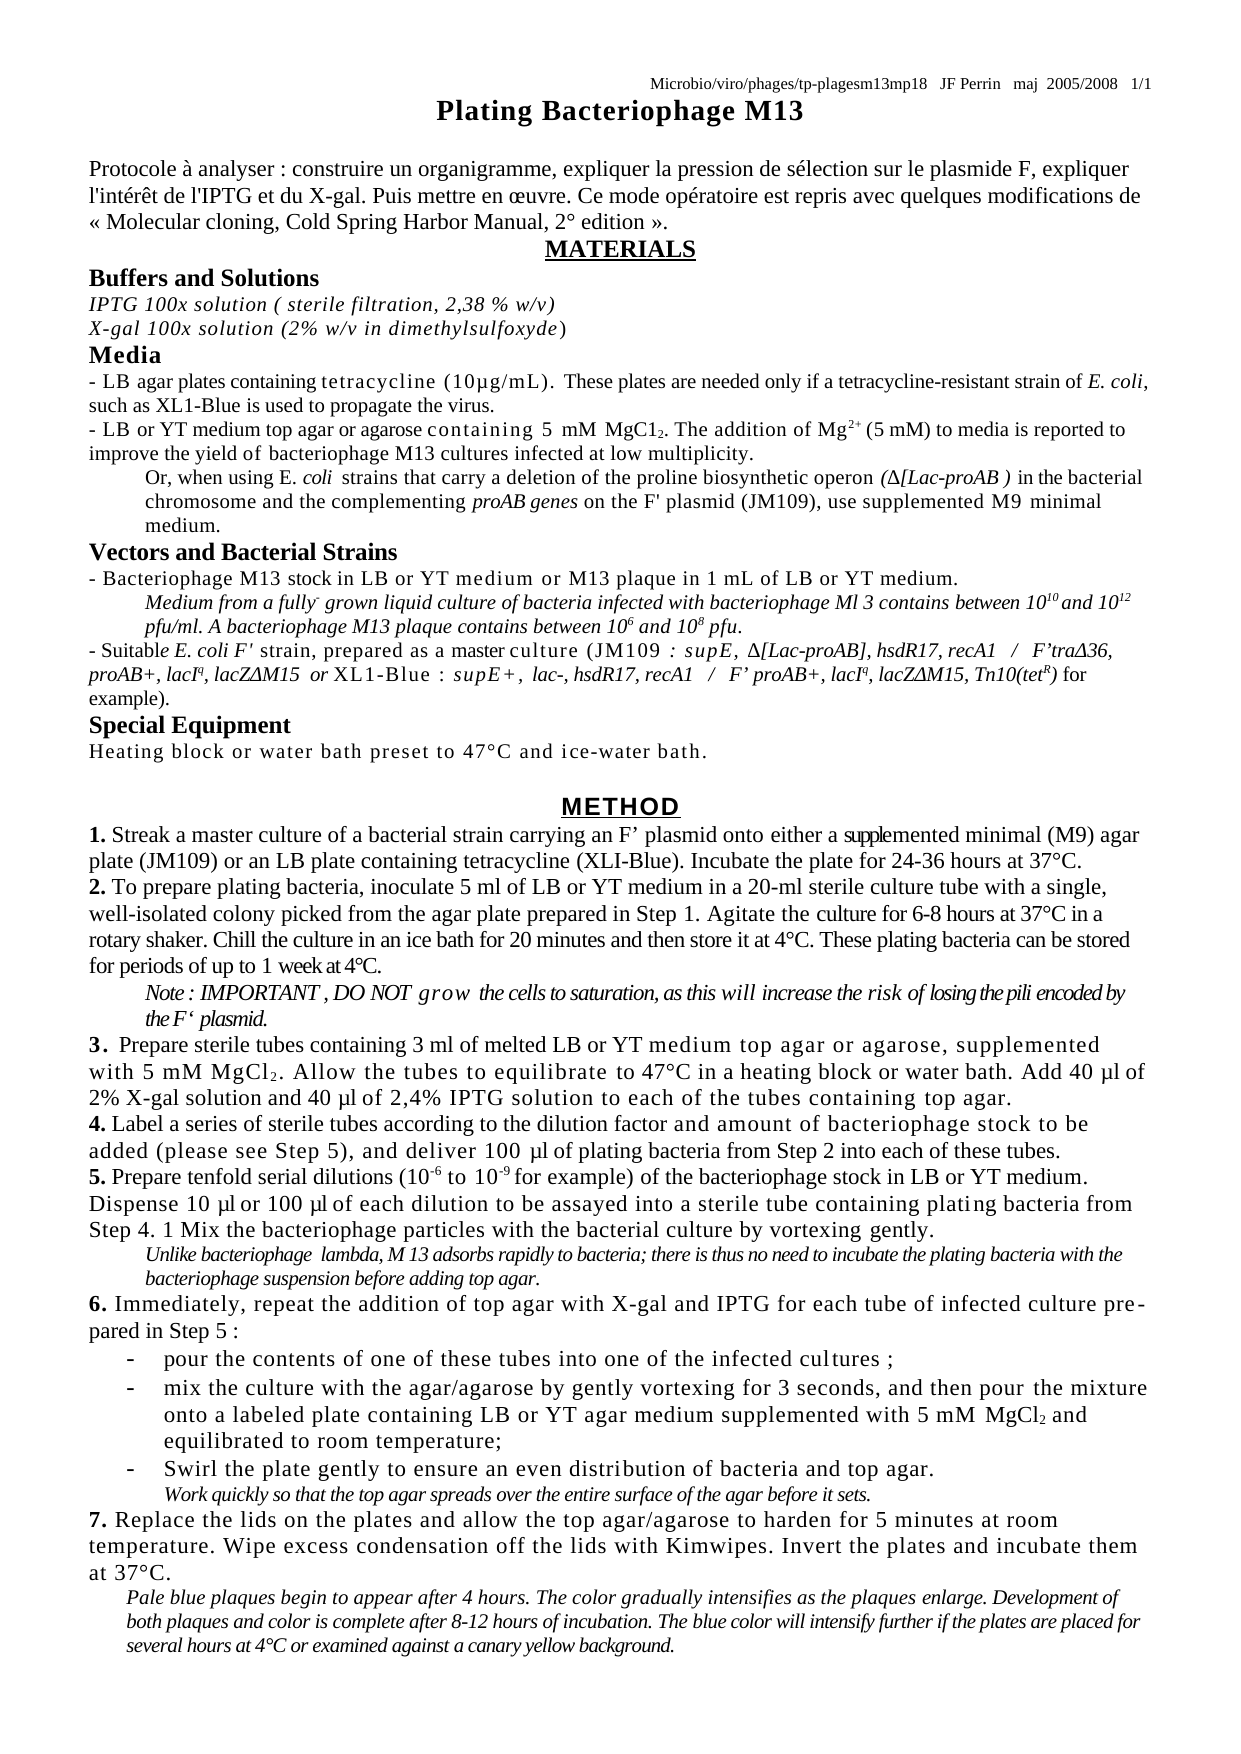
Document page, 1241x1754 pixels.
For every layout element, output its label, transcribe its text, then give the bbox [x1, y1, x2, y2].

subtitle Vectors and Bacterial Strains [89, 537, 1152, 566]
list Swirl the plate gently to ensure an even distri­bution of bacteria and top agar. [126, 1453, 1152, 1482]
text 4. Label a series of sterile tubes according to the dilution factor and amount of bacteriophage stock to be added (please see Step 5), and deliver 100 µl of plating bacteria from Step 2 into each of these tubes. [89, 1111, 1152, 1163]
subtitle MATERIALS [89, 234, 1152, 263]
text 1. Streak a master culture of a bacterial strain carrying an F’ plasmid onto either a supplemented minimal (M9) agar plate (JM109) or an LB plate containing tetracycline (XLI-Blue). Incubate the plate for 24-36 hours at 37°C. [89, 821, 1152, 873]
text Buffers and Solutions [89, 263, 1152, 292]
text 5. Prepare tenfold serial dilutions (10-6 to 10-9 for example) of the bacteriophage stock in LB or YT medium. Dispense 10 µl or 100 µl of each dilution to be assayed into a sterile tube containing plating bacteria from Step 4. 1 Mix the bacteriophage particles with the bacterial culture by vortexing gently. [89, 1163, 1152, 1242]
text Work quickly so that the top agar spreads over the entire surface of the agar before it sets. [164, 1482, 1152, 1506]
list mix the culture with the agar/agarose by gently vortexing for 3 seconds, and then pour the mixture onto a labeled plate containing LB or YT agar medium supplemented with 5 mM MgCl2 and equilibrated to room temperature; [126, 1372, 1152, 1453]
list pour the contents of one of these tubes into one of the infected cul­tures ; [126, 1343, 1152, 1372]
subtitle Special Equipment [89, 710, 1152, 739]
text - LB agar plates containing tetracycline (10µg/mL). These plates are needed only if a tetracycline-resistant strain of E. coli, such as XL1-Blue is used to propagate the virus. [89, 369, 1152, 417]
text Note : IMPORTANT , DO NOT grow the cells to saturation, as this will increase the risk of losing the pili encoded by the F‘ plasmid. [145, 979, 1152, 1031]
text Medium from a fully- grown liquid culture of bacteria infected with bacteriophage Ml 3 contains between 1010 and 1012 pfu/ml. A bacteriophage M13 plaque contains between 106 and 108 pfu. [145, 590, 1152, 638]
text - Bacteriophage M13 stock in LB or YT medium or M13 plaque in 1 mL of LB or YT medium. [89, 566, 1152, 590]
text Or, when using E. coli strains that carry a deletion of the proline biosynthetic operon (∆[Lac-proAB ) in the bacterial chromosome and the complementing proAB genes on the F' plasmid (JM109), use supplemented M9 minimal medium. [145, 465, 1152, 537]
text 7. Replace the lids on the plates and allow the top agar/agarose to harden for 5 minutes at room temperature. Wipe excess condensation off the lids with Kimwipes. Invert the plates and incubate them at 37°C. [89, 1506, 1152, 1585]
text - Suitable E. coli F' strain, prepared as a master culture (JM109 : supE, ∆[Lac-proAB], hsdR17, recA1 / F’traΔ36, proAB+, lacIq, lacZΔM15 or XL1-Blue : supE+, lac-, hsdR17, recA1 / F’ proAB+, lacIq, lacZΔM15, Tn10(tetR) for example). [89, 638, 1152, 710]
text Pale blue plaques begin to appear after 4 hours. The color gradually intensifies as the plaques enlarge. Development of both plaques and color is complete after 8-12 hours of incubation. The blue color will intensify further if the plates are placed for several hours at 4°C or examined against a canary yellow background. [126, 1585, 1152, 1657]
text - LB or YT medium top agar or agarose containing 5 mM MgC12. The addition of Mg2+ (5 mM) to media is reported to improve the yield of bacteriophage M13 cultures infected at low multiplicity. [89, 417, 1152, 465]
text 6. Immediately, repeat the addition of top agar with X-gal and IPTG for each tube of infected culture pre­pared in Step 5 : [89, 1290, 1152, 1343]
subtitle Plating Bacteriophage M13 [89, 93, 1152, 127]
text 3. Prepare sterile tubes containing 3 ml of melted LB or YT medium top agar or agarose, supplemented with 5 mM MgCl2. Allow the tubes to equilibrate to 47°C in a heating block or water bath. Add 40 µl of 2% X-gal solution and 40 µl of 2,4% IPTG solution to each of the tubes containing top agar. [89, 1031, 1152, 1111]
subtitle METHOD [89, 792, 1152, 821]
text 2. To prepare plating bacteria, inoculate 5 ml of LB or YT medium in a 20-ml sterile culture tube with a single, well-isolated colony picked from the agar plate prepared in Step 1. Agitate the culture for 6-8 hours at 37°C in a rotary shaker. Chill the culture in an ice bath for 20 minutes and then store it at 4°C. These plating bacteria can be stored for periods of up to 1 week at 4°C. [89, 873, 1152, 979]
text IPTG 100x solution ( sterile filtration, 2,38 % w/v) [89, 292, 1152, 316]
text Heating block or water bath preset to 47°C and ice-water bath. [89, 739, 1152, 763]
text X-gal 100x solution (2% w/v in dimethylsulfoxyde) [89, 316, 1152, 340]
subtitle Media [89, 340, 1152, 369]
text Protocole à analyser : construire un organigramme, expliquer la pression de sélection sur le plasmide F, expliquer l'intérêt de l'IPTG et du X-gal. Puis mettre en œuvre. Ce mode opératoire est repris avec quelques modifications de « Molecular cloning, Cold Spring Harbor Manual, 2° edition ». [89, 155, 1152, 234]
subtitle Unlike bacteriophage lambda, M 13 adsorbs rapidly to bacteria; there is thus no need to incubate the plating bacteria with the bacteriophage suspension before adding top agar. [145, 1242, 1152, 1290]
